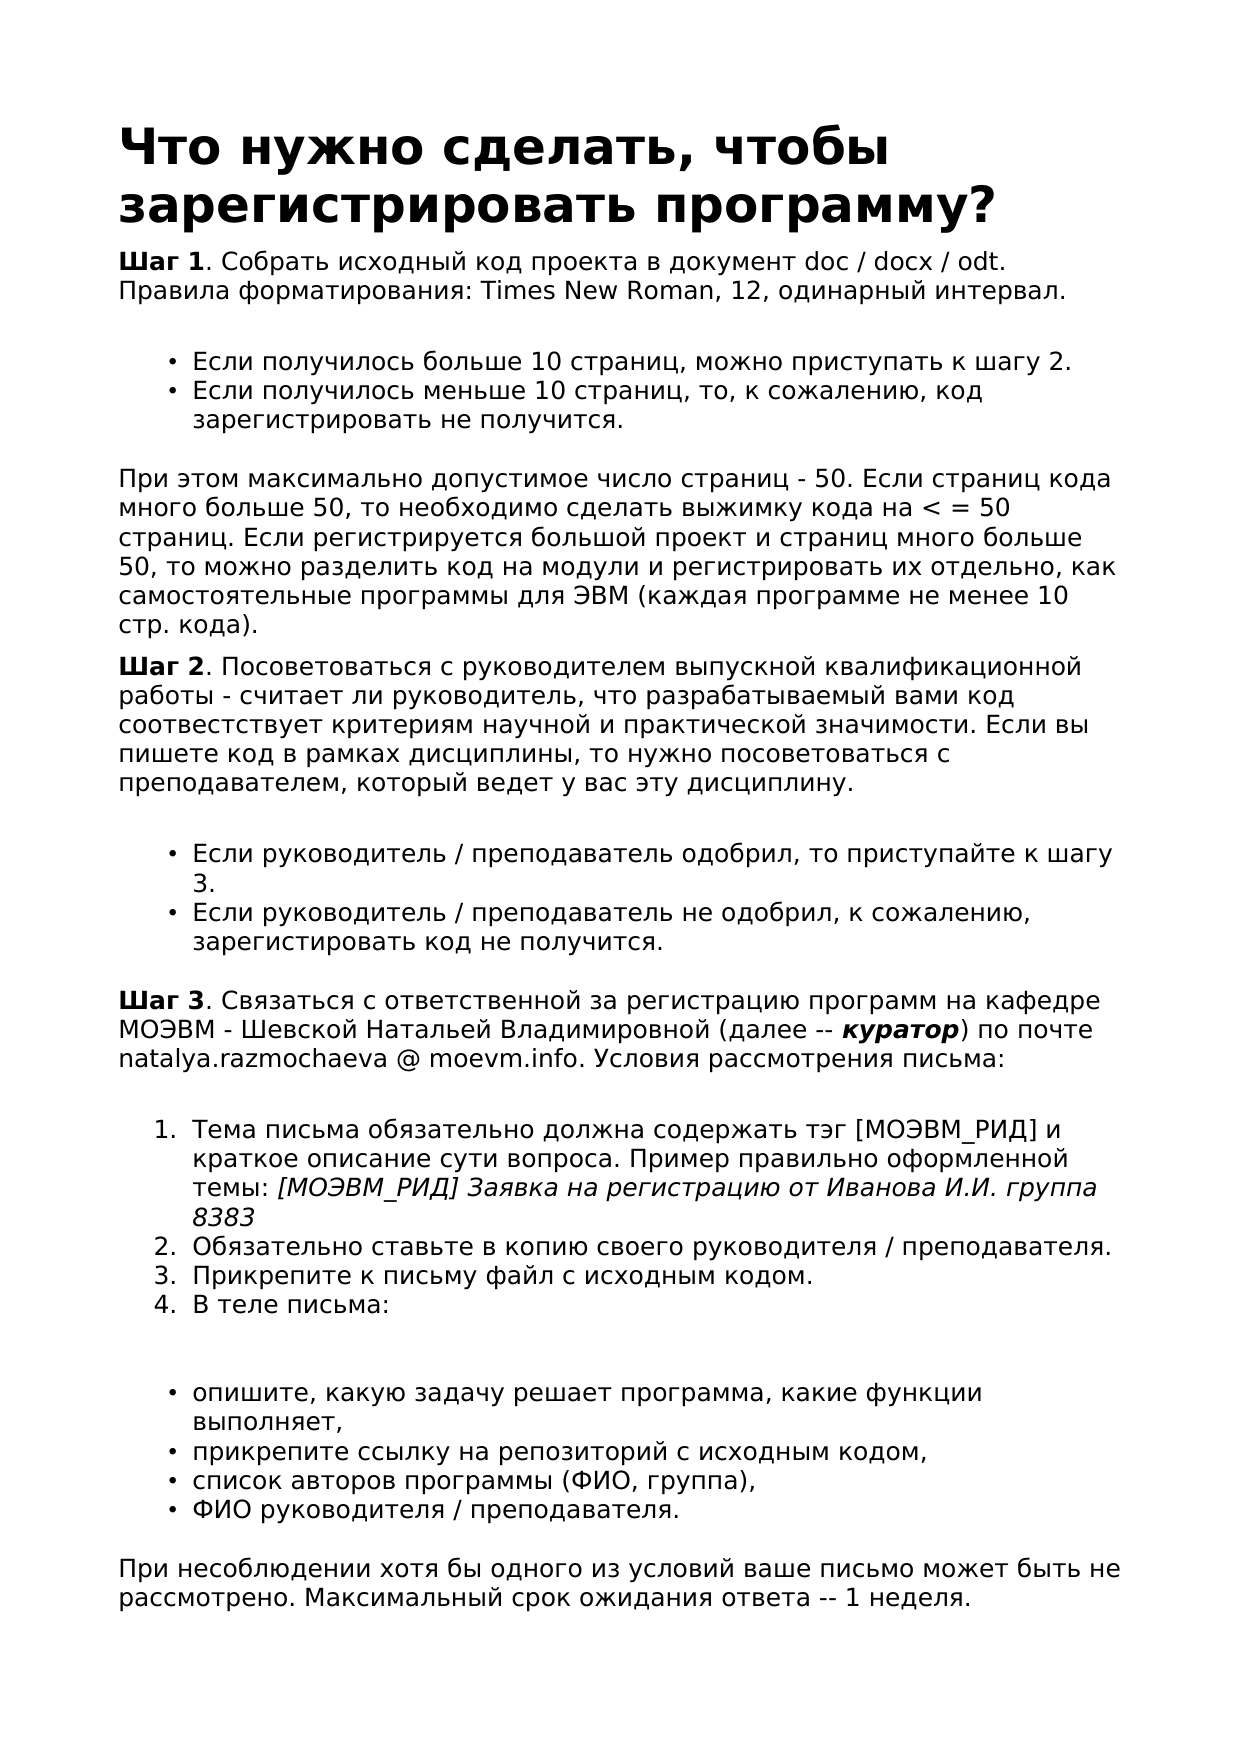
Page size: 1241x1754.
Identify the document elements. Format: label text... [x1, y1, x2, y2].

text При этом максимально допустимое число страниц - 50. Если страниц кода много больше 50, то необходимо сделать выжимку кода на < = 50 страниц. Если регистрируется большой проект и страниц много больше 50, то можно разделить код на модули и регистрировать их отдельно, как самостоятельные программы для ЭВМ (каждая программе не менее 10 стр. кода). [118, 464, 1122, 639]
list Если руководитель / преподаватель не одобрил, к сожалению, зарегистировать код не получится. [177, 898, 1122, 956]
list прикрепите ссылку на репозиторий с исходным кодом, [177, 1437, 1122, 1466]
list Если руководитель / преподаватель одобрил, то приступайте к шагу 3. [177, 840, 1122, 898]
list В теле письма: [177, 1290, 1122, 1319]
list ФИО руководителя / преподавателя. [177, 1495, 1122, 1524]
list Если получилось больше 10 страниц, можно приступать к шагу 2. [177, 347, 1122, 377]
list Если получилось меньше 10 страниц, то, к сожалению, код зарегистрировать не получится. [177, 377, 1122, 435]
list Обязательно ставьте в копию своего руководителя / преподавателя. [177, 1232, 1122, 1261]
subtitle Что нужно сделать, чтобы зарегистрировать программу? [118, 118, 1122, 234]
list опишите, какую задачу решает программа, какие функции выполняет, [177, 1378, 1122, 1437]
text Шаг 3. Связаться с ответственной за регистрацию программ на кафедре МОЭВМ - Шевской Натальей Владимировной (далее -- куратор) по почте natalya.razmochaeva @ moevm.info. Условия рассмотрения письма: [118, 986, 1122, 1073]
text При несоблюдении хотя бы одного из условий ваше письмо может быть не рассмотрено. Максимальный срок ожидания ответа -- 1 неделя. [118, 1554, 1122, 1612]
list Тема письма обязательно должна содержать тэг [МОЭВМ_РИД] и краткое описание сути вопроса. Пример правильно оформленной темы: [МОЭВМ_РИД] Заявка на регистрацию от Иванова И.И. группа 8383 [177, 1115, 1122, 1232]
text Шаг 1. Собрать исходный код проекта в документ doc / docx / odt. Правила форматирования: Times New Roman, 12, одинарный интервал. [118, 247, 1122, 305]
list список авторов программы (ФИО, группа), [177, 1466, 1122, 1495]
list Прикрепите к письму файл с исходным кодом. [177, 1261, 1122, 1290]
text Шаг 2. Посоветоваться с руководителем выпускной квалификационной работы - считает ли руководитель, что разрабатываемый вами код соотвестствует критериям научной и практической значимости. Если вы пишете код в рамках дисциплины, то нужно посоветоваться с преподавателем, который ведет у вас эту дисциплину. [118, 652, 1122, 798]
